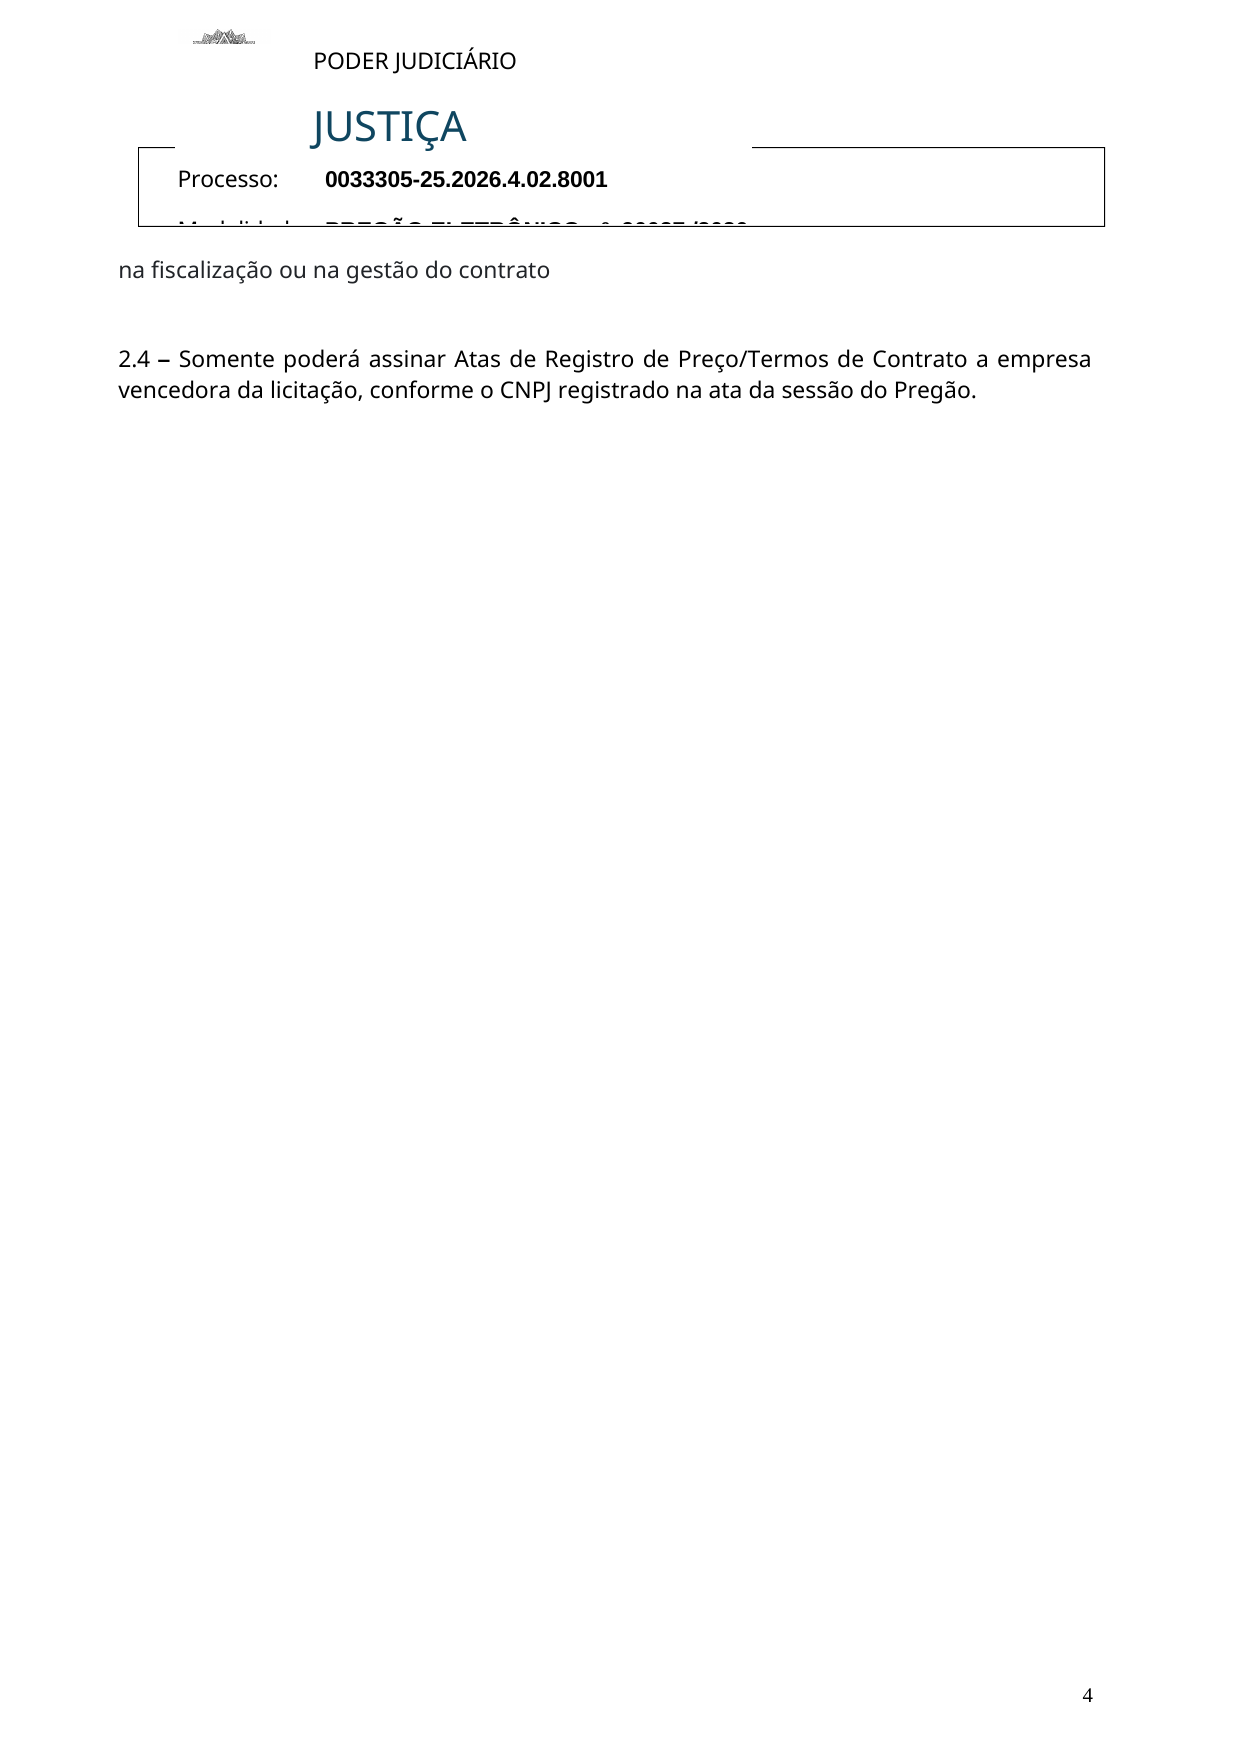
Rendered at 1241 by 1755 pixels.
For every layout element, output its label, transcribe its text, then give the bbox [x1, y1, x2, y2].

list – Somente poderá assinar Atas de Registro de Preço/Termos de Contrato a empresa vencedora da licitação, conforme o CNPJ registrado na ata da sessão do Pregão. [118, 343, 1094, 406]
list na fiscalização ou na gestão do contrato [118, 254, 1094, 286]
